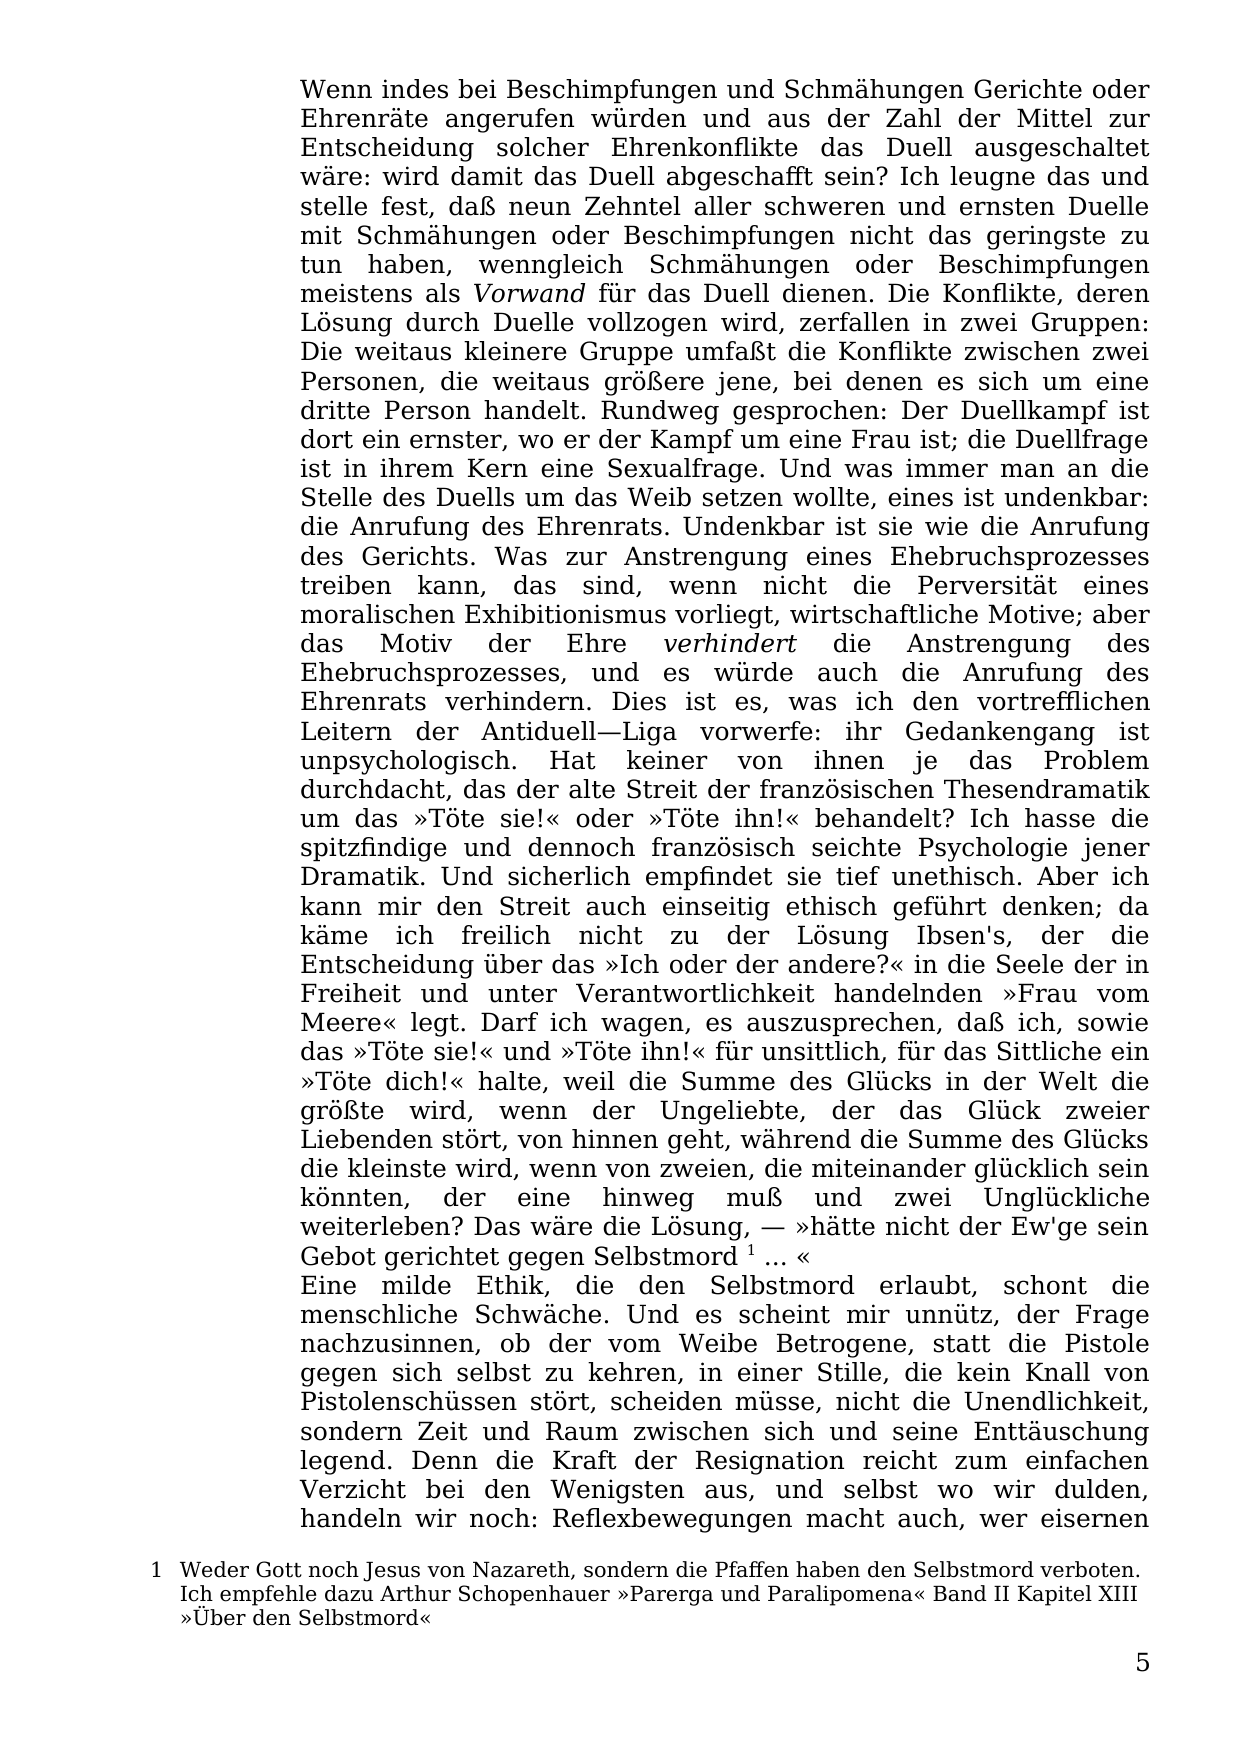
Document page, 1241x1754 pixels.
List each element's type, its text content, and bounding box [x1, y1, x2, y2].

text Weder Gott noch Jesus von Nazareth, sondern die Pfaffen haben den Selbstmord verboten. Ich empfehle dazu Arthur Schopenhauer »Parerga und Paralipomena« Band II Kapitel XIII »Über den Selbstmord« [150, 1558, 1151, 1631]
text Eine milde Ethik, die den Selbstmord erlaubt, schont die menschliche Schwäche. Und es scheint mir unnütz, der Frage nachzusinnen, ob der vom Weibe Betrogene, statt die Pistole gegen sich selbst zu kehren, in einer Stille, die kein Knall von Pistolenschüssen stört, scheiden müsse, nicht die Unendlichkeit, sondern Zeit und Raum zwischen sich und seine Enttäuschung legend. Denn die Kraft der Resignation reicht zum einfachen Verzicht bei den Wenigsten aus, und selbst wo wir dulden, handeln wir noch: Reflexbewegungen macht auch, wer eisernen [300, 1271, 1151, 1533]
text Wenn indes bei Beschimpfungen und Schmähungen Gerichte oder Ehrenräte angerufen würden und aus der Zahl der Mittel zur Entscheidung solcher Ehrenkonflikte das Duell ausgeschaltet wäre: wird damit das Duell abgeschafft sein? Ich leugne das und stelle fest, daß neun Zehntel aller schweren und ernsten Duelle mit Schmähungen oder Beschimpfungen nicht das geringste zu tun haben, wenngleich Schmähungen oder Beschimpfungen meistens als Vorwand für das Duell dienen. Die Konflikte, deren Lösung durch Duelle vollzogen wird, zerfallen in zwei Gruppen: Die weitaus kleinere Gruppe umfaßt die Konflikte zwischen zwei Personen, die weitaus größere jene, bei denen es sich um eine dritte Person handelt. Rundweg gesprochen: Der Duellkampf ist dort ein ernster, wo er der Kampf um eine Frau ist; die Duellfrage ist in ihrem Kern eine Sexualfrage. Und was immer man an die Stelle des Duells um das Weib setzen wollte, eines ist undenkbar: die Anrufung des Ehrenrats. Undenkbar ist sie wie die Anrufung des Gerichts. Was zur Anstrengung eines Ehebruchsprozesses treiben kann, das sind, wenn nicht die Perversität eines moralischen Exhibitionismus vorliegt, wirtschaftliche Motive; aber das Motiv der Ehre verhindert die Anstrengung des Ehebruchsprozesses, und es würde auch die Anrufung des Ehrenrats verhindern. Dies ist es, was ich den vortrefflichen Leitern der Antiduell—Liga vorwerfe: ihr Gedankengang ist unpsychologisch. Hat keiner von ihnen je das Problem durchdacht, das der alte Streit der französischen Thesendramatik um das »Töte sie!« oder »Töte ihn!« behandelt? Ich hasse die spitzfindige und dennoch französisch seichte Psychologie jener Dramatik. Und sicherlich empfindet sie tief unethisch. Aber ich kann mir den Streit auch einseitig ethisch geführt denken; da käme ich freilich nicht zu der Lösung Ibsen's, der die Entscheidung über das »Ich oder der andere?« in die Seele der in Freiheit und unter Verantwortlichkeit handelnden »Frau vom Meere« legt. Darf ich wagen, es auszusprechen, daß ich, sowie das »Töte sie!« und »Töte ihn!« für unsittlich, für das Sittliche ein »Töte dich!« halte, weil die Summe des Glücks in der Welt die größte wird, wenn der Ungeliebte, der das Glück zweier Liebenden stört, von hinnen geht, während die Summe des Glücks die kleinste wird, wenn von zweien, die miteinander glücklich sein könnten, der eine hinweg muß und zwei Unglückliche weiterleben? Das wäre die Lösung, — »hätte nicht der Ew'ge sein Gebot gerichtet gegen Selbstmord ... « [300, 75, 1151, 1271]
